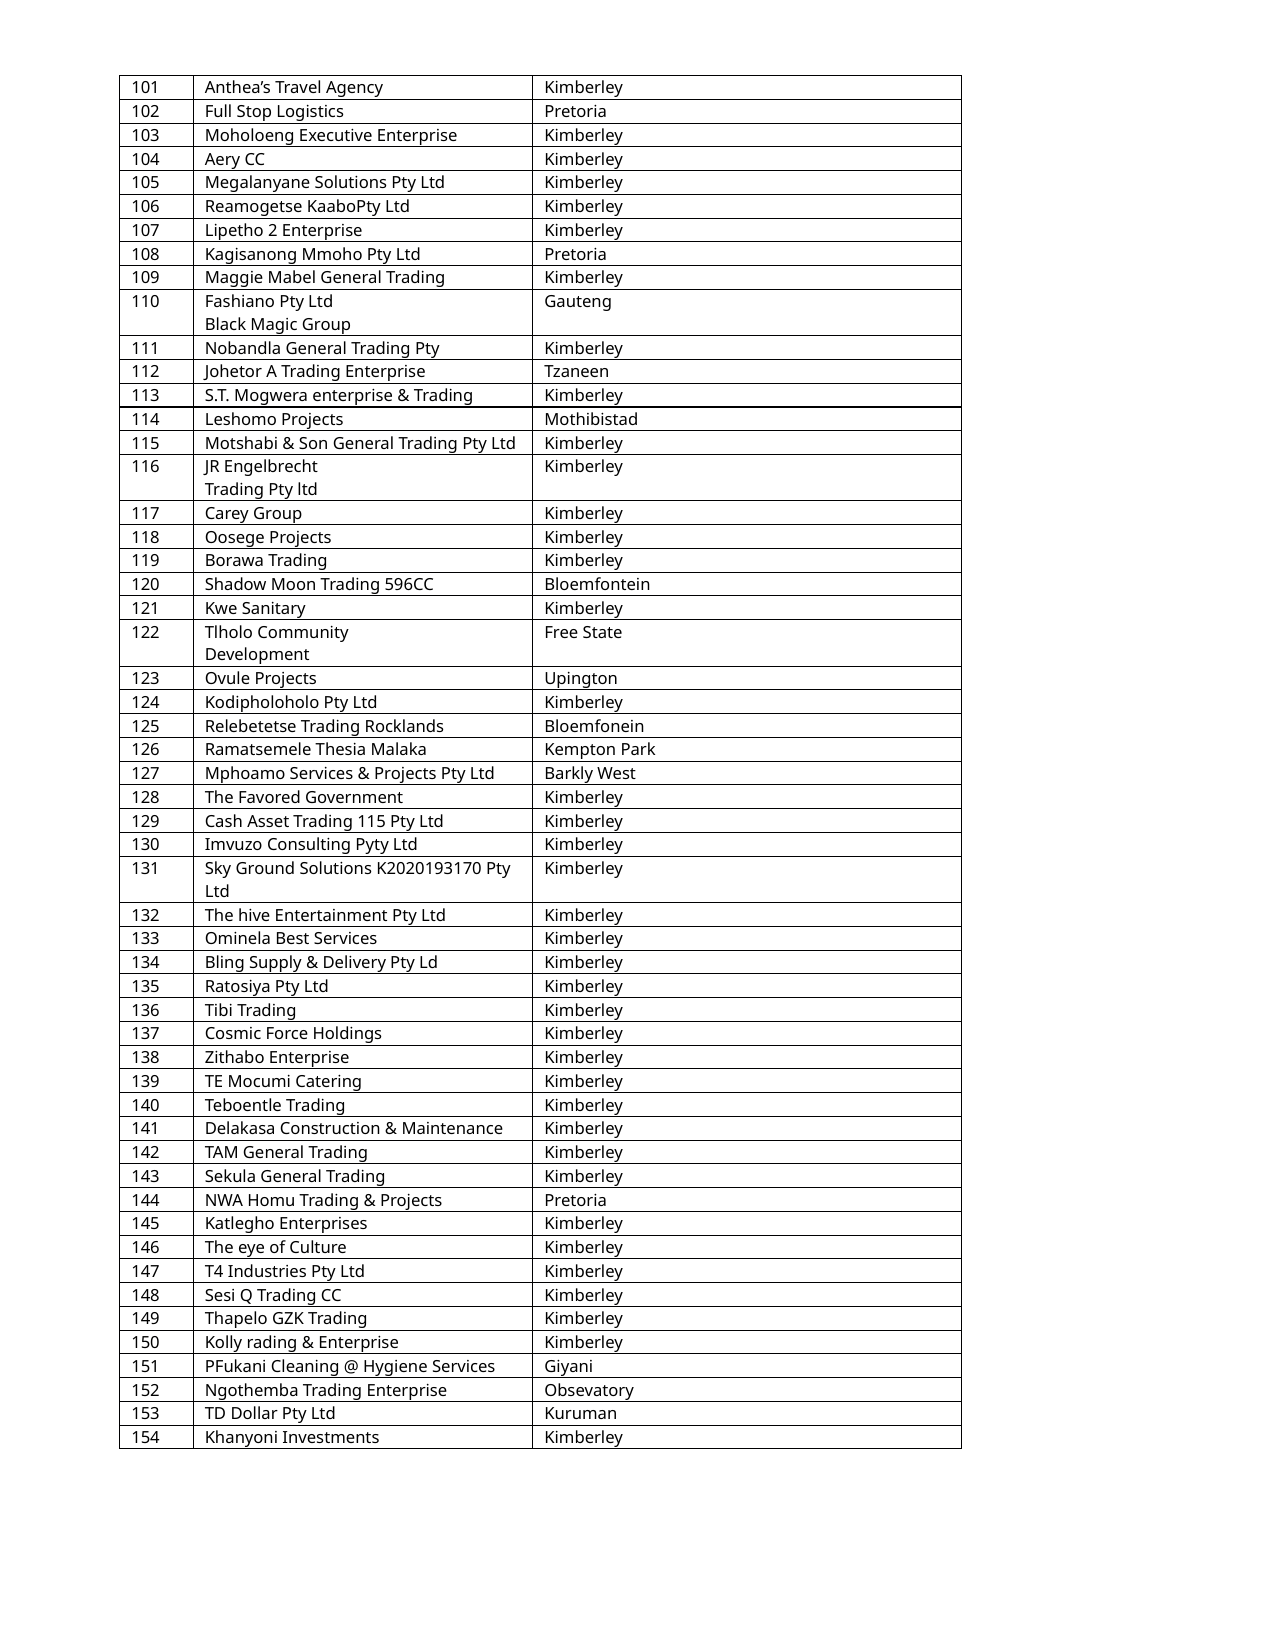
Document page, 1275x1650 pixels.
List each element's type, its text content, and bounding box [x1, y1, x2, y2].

table_cell Kimberley [533, 1117, 961, 1139]
table_cell Bloemfonein [533, 714, 961, 737]
table_cell [962, 1187, 966, 1211]
table_cell [962, 1068, 966, 1092]
table_cell [962, 1235, 966, 1258]
table_cell [962, 1211, 966, 1234]
table_cell [962, 666, 966, 689]
table_cell Kimberley [533, 76, 961, 99]
table_cell 143 [120, 1164, 193, 1187]
table_cell Borawa Trading [194, 549, 532, 572]
table_cell 147 [120, 1259, 193, 1282]
table_cell Kuruman [533, 1402, 961, 1424]
table_cell 151 [120, 1354, 193, 1377]
table_cell Obsevatory [533, 1378, 961, 1401]
table_cell Ngothemba Trading Enterprise [194, 1378, 532, 1401]
table_cell The hive Entertainment Pty Ltd [194, 903, 532, 926]
table_cell Kimberley [533, 1283, 961, 1306]
table_cell T4 Industries Pty Ltd [194, 1259, 532, 1282]
table_cell Kimberley [533, 384, 961, 406]
table_cell Kimberley [533, 455, 961, 500]
table_cell [962, 1401, 966, 1424]
table_cell Kimberley [533, 785, 961, 808]
table_cell PFukani Cleaning @ Hygiene Services [194, 1354, 532, 1377]
table_cell Kimberley [533, 998, 961, 1021]
table_cell 101 [120, 76, 193, 99]
table_cell Kimberley [533, 1141, 961, 1163]
table_cell Kimberley [533, 1307, 961, 1329]
table_cell 124 [120, 690, 193, 713]
table_cell 103 [120, 124, 193, 146]
table_cell 146 [120, 1236, 193, 1258]
table_cell [962, 1306, 966, 1329]
table_cell Ramatsemele Thesia Malaka [194, 738, 532, 761]
table_cell 148 [120, 1283, 193, 1306]
table_cell 137 [120, 1022, 193, 1044]
table_cell 118 [120, 525, 193, 548]
table_cell TD Dollar Pty Ltd [194, 1402, 532, 1424]
table_cell [962, 689, 966, 713]
table_cell 136 [120, 998, 193, 1021]
table_cell [962, 737, 966, 761]
table_cell [962, 572, 966, 595]
table_cell Kimberley [533, 1212, 961, 1234]
table_cell [962, 359, 966, 383]
table_cell [962, 75, 966, 99]
table_cell Kwe Sanitary [194, 596, 532, 619]
table_cell TE Mocumi Catering [194, 1069, 532, 1092]
table_cell Imvuzo Consulting Pyty Ltd [194, 833, 532, 856]
table_cell 154 [120, 1426, 193, 1448]
table_cell Sky Ground Solutions K2020193170 Pty Ltd [194, 857, 532, 902]
table_cell 128 [120, 785, 193, 808]
table_cell Johetor A Trading Enterprise [194, 360, 532, 383]
table_cell 112 [120, 360, 193, 383]
table_cell Kimberley [533, 171, 961, 194]
table_cell [962, 832, 966, 856]
table_cell Tlholo Community Development [194, 620, 532, 666]
table_cell 145 [120, 1212, 193, 1234]
table_cell [962, 241, 966, 265]
table_cell Full Stop Logistics [194, 100, 532, 122]
table_cell Kimberley [533, 1093, 961, 1116]
table_cell Sekula General Trading [194, 1164, 532, 1187]
table_cell 150 [120, 1331, 193, 1353]
table_cell [962, 1116, 966, 1139]
table_cell Delakasa Construction & Maintenance [194, 1117, 532, 1139]
table_cell NWA Homu Trading & Projects [194, 1188, 532, 1211]
table_cell [962, 146, 966, 170]
table_cell Ominela Best Services [194, 927, 532, 949]
table_cell [962, 1377, 966, 1401]
table_cell Mphoamo Services & Projects Pty Ltd [194, 762, 532, 784]
table_cell 119 [120, 549, 193, 572]
table_cell [962, 289, 966, 335]
table_cell 125 [120, 714, 193, 737]
table_cell [962, 619, 966, 666]
table_cell Ovule Projects [194, 667, 532, 689]
table_cell Tibi Trading [194, 998, 532, 1021]
table_cell 107 [120, 219, 193, 241]
table_cell [962, 1282, 966, 1306]
table_cell 104 [120, 147, 193, 170]
table_cell Kimberley [533, 1426, 961, 1448]
table_cell Kimberley [533, 903, 961, 926]
table_cell Kimberley [533, 1236, 961, 1258]
table_cell [962, 997, 966, 1021]
table_cell 152 [120, 1378, 193, 1401]
table_cell 149 [120, 1307, 193, 1329]
table_cell Kimberley [533, 596, 961, 619]
table_cell 102 [120, 100, 193, 122]
table_cell [962, 808, 966, 832]
table_cell [962, 430, 966, 454]
table_cell Kimberley [533, 857, 961, 902]
table_cell S.T. Mogwera enterprise & Trading [194, 384, 532, 406]
table_cell Kimberley [533, 690, 961, 713]
table_cell Pretoria [533, 242, 961, 265]
table_cell 141 [120, 1117, 193, 1139]
table_cell Tzaneen [533, 360, 961, 383]
table_cell 122 [120, 620, 193, 666]
table_cell Kimberley [533, 927, 961, 949]
table_cell Katlegho Enterprises [194, 1212, 532, 1234]
table_cell 131 [120, 857, 193, 902]
table_cell Reamogetse KaaboPty Ltd [194, 195, 532, 217]
table_cell Maggie Mabel General Trading [194, 266, 532, 289]
table_cell [962, 99, 966, 122]
table_cell 110 [120, 290, 193, 335]
table_cell [962, 265, 966, 289]
table_cell Bling Supply & Delivery Pty Ld [194, 951, 532, 973]
table_cell [962, 194, 966, 217]
table_cell Kagisanong Mmoho Pty Ltd [194, 242, 532, 265]
table_cell Kimberley [533, 951, 961, 973]
table_cell Khanyoni Investments [194, 1426, 532, 1448]
table_cell [962, 454, 966, 500]
table_cell Leshomo Projects [194, 408, 532, 430]
table_cell [962, 1258, 966, 1282]
table_cell [962, 784, 966, 808]
table_cell Thapelo GZK Trading [194, 1307, 532, 1329]
table_cell Kimberley [533, 833, 961, 856]
table_cell 139 [120, 1069, 193, 1092]
table_cell Mothibistad [533, 408, 961, 430]
table_cell [962, 170, 966, 194]
table_cell Fashiano Pty Ltd Black Magic Group [194, 290, 532, 335]
table_cell [962, 950, 966, 973]
table_cell [962, 548, 966, 572]
table_cell Lipetho 2 Enterprise [194, 219, 532, 241]
table_cell 140 [120, 1093, 193, 1116]
table_cell 126 [120, 738, 193, 761]
table_cell Giyani [533, 1354, 961, 1377]
table_cell Kimberley [533, 501, 961, 524]
table_cell Pretoria [533, 100, 961, 122]
table_cell Pretoria [533, 1188, 961, 1211]
table_cell Megalanyane Solutions Pty Ltd [194, 171, 532, 194]
table_cell Cash Asset Trading 115 Pty Ltd [194, 809, 532, 832]
table_cell Kimberley [533, 809, 961, 832]
table_cell Kimberley [533, 974, 961, 997]
table_cell Kodipholoholo Pty Ltd [194, 690, 532, 713]
table_cell Upington [533, 667, 961, 689]
table_cell Bloemfontein [533, 573, 961, 595]
table_cell [962, 1425, 966, 1448]
table_cell 105 [120, 171, 193, 194]
table_cell [962, 713, 966, 737]
table_cell 121 [120, 596, 193, 619]
table_cell Moholoeng Executive Enterprise [194, 124, 532, 146]
table_cell 114 [120, 408, 193, 430]
table_cell Sesi Q Trading CC [194, 1283, 532, 1306]
table_cell Carey Group [194, 501, 532, 524]
table_cell Kimberley [533, 1259, 961, 1282]
table_cell Kimberley [533, 525, 961, 548]
table_cell [962, 1021, 966, 1044]
table_cell 129 [120, 809, 193, 832]
table_cell 113 [120, 384, 193, 406]
table_cell 127 [120, 762, 193, 784]
table_cell Kimberley [533, 1046, 961, 1068]
table_cell Oosege Projects [194, 525, 532, 548]
table_cell Free State [533, 620, 961, 666]
table_cell Anthea’s Travel Agency [194, 76, 532, 99]
table_cell Kimberley [533, 431, 961, 454]
table_cell 135 [120, 974, 193, 997]
table_cell Kimberley [533, 124, 961, 146]
table_cell [962, 1353, 966, 1377]
table_cell Kimberley [533, 1164, 961, 1187]
table_cell [962, 1045, 966, 1068]
table_cell Kimberley [533, 336, 961, 359]
table_cell [962, 1330, 966, 1353]
table_cell Gauteng [533, 290, 961, 335]
table_cell Shadow Moon Trading 596CC [194, 573, 532, 595]
table_cell [962, 524, 966, 548]
table_cell Cosmic Force Holdings [194, 1022, 532, 1044]
table_cell 116 [120, 455, 193, 500]
table_cell 130 [120, 833, 193, 856]
table_cell [962, 902, 966, 926]
table_cell Kimberley [533, 1331, 961, 1353]
table_cell Nobandla General Trading Pty [194, 336, 532, 359]
table_cell Kimberley [533, 1069, 961, 1092]
table_cell [962, 926, 966, 949]
table_cell Zithabo Enterprise [194, 1046, 532, 1068]
table_cell [962, 1140, 966, 1163]
table_cell 115 [120, 431, 193, 454]
table_cell [962, 218, 966, 241]
table_cell 109 [120, 266, 193, 289]
table_cell Kimberley [533, 266, 961, 289]
table_cell Kimberley [533, 147, 961, 170]
table_cell Kimberley [533, 1022, 961, 1044]
table_cell TAM General Trading [194, 1141, 532, 1163]
table_cell [962, 335, 966, 359]
table_cell 132 [120, 903, 193, 926]
table_cell Kimberley [533, 549, 961, 572]
table_cell [962, 1092, 966, 1116]
table_cell 106 [120, 195, 193, 217]
table_cell Aery CC [194, 147, 532, 170]
table_cell [962, 383, 966, 406]
table_cell 108 [120, 242, 193, 265]
table_cell [962, 500, 966, 524]
table_cell [962, 1163, 966, 1187]
table_cell 111 [120, 336, 193, 359]
table_cell Teboentle Trading [194, 1093, 532, 1116]
table_cell Kempton Park [533, 738, 961, 761]
table_cell 153 [120, 1402, 193, 1424]
table_cell 142 [120, 1141, 193, 1163]
table_cell 117 [120, 501, 193, 524]
table_cell [962, 856, 966, 902]
table_cell [962, 973, 966, 997]
table_cell Ratosiya Pty Ltd [194, 974, 532, 997]
table_cell 144 [120, 1188, 193, 1211]
table_cell 138 [120, 1046, 193, 1068]
table_cell The Favored Government [194, 785, 532, 808]
table_cell 120 [120, 573, 193, 595]
table_cell [962, 123, 966, 146]
table_cell [962, 406, 966, 430]
table_cell 133 [120, 927, 193, 949]
table_cell Kimberley [533, 195, 961, 217]
table_cell 123 [120, 667, 193, 689]
table_cell [962, 595, 966, 619]
table_cell Kolly rading & Enterprise [194, 1331, 532, 1353]
table_cell Kimberley [533, 219, 961, 241]
table_cell Motshabi & Son General Trading Pty Ltd [194, 431, 532, 454]
table_cell 134 [120, 951, 193, 973]
table_cell JR Engelbrecht Trading Pty ltd [194, 455, 532, 500]
table_cell Barkly West [533, 762, 961, 784]
table_cell The eye of Culture [194, 1236, 532, 1258]
table_cell Relebetetse Trading Rocklands [194, 714, 532, 737]
table_cell [962, 761, 966, 784]
